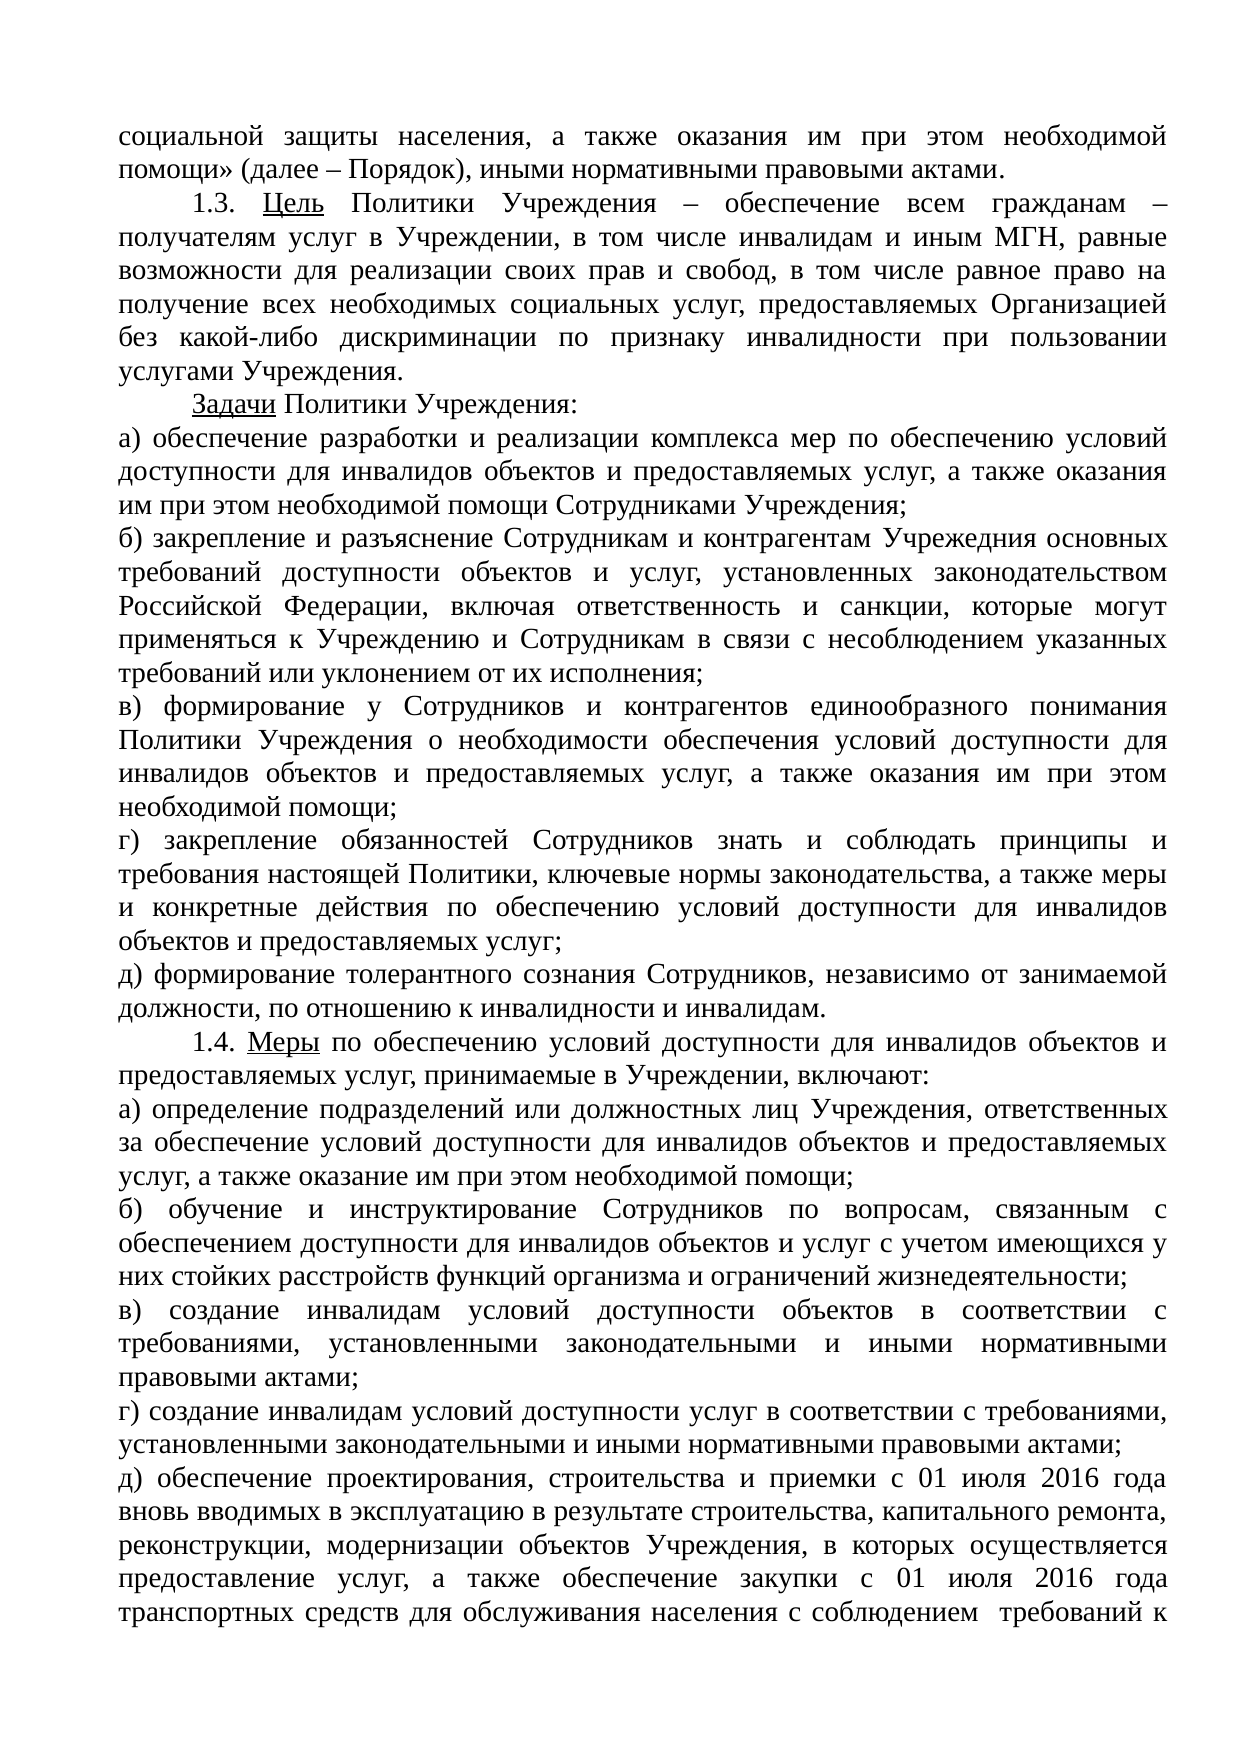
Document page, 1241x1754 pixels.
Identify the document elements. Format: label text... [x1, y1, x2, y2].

text а) определение подразделений или должностных лиц Учреждения, ответственных за обеспечение условий доступности для инвалидов объектов и предоставляемых услуг, а также оказание им при этом необходимой помощи; [118, 1091, 1168, 1191]
text в) создание инвалидам условий доступности объектов в соответствии с требованиями, установленными законодательными и иными нормативными правовыми актами; [118, 1292, 1168, 1393]
text социальной защиты населения, а также оказания им при этом необходимой помощи» (далее – Порядок), иными нормативными правовыми актами. [118, 118, 1168, 185]
text г) закрепление обязанностей Сотрудников знать и соблюдать принципы и требования настоящей Политики, ключевые нормы законодательства, а также меры и конкретные действия по обеспечению условий доступности для инвалидов объектов и предоставляемых услуг; [118, 822, 1168, 957]
text в) формирование у Сотрудников и контрагентов единообразного понимания Политики Учреждения о необходимости обеспечения условий доступности для инвалидов объектов и предоставляемых услуг, а также оказания им при этом необходимой помощи; [118, 688, 1168, 822]
text д) обеспечение проектирования, строительства и приемки с 01 июля 2016 года вновь вводимых в эксплуатацию в результате строительства, капитального ремонта, реконструкции, модернизации объектов Учреждения, в которых осуществляется предоставление услуг, а также обеспечение закупки с 01 июля 2016 года транспортных средств для обслуживания населения с соблюдением требований к [118, 1460, 1168, 1627]
text д) формирование толерантного сознания Сотрудников, независимо от занимаемой должности, по отношению к инвалидности и инвалидам. [118, 957, 1168, 1024]
text Задачи Политики Учреждения: [118, 386, 1168, 420]
text 1.3. Цель Политики Учреждения – обеспечение всем гражданам – получателям услуг в Учреждении, в том числе инвалидам и иным МГН, равные возможности для реализации своих прав и свобод, в том числе равное право на получение всех необходимых социальных услуг, предоставляемых Организацией без какой-либо дискриминации по признаку инвалидности при пользовании услугами Учреждения. [118, 185, 1168, 386]
text б) закрепление и разъяснение Сотрудникам и контрагентам Учрежедния основных требований доступности объектов и услуг, установленных законодательством Российской Федерации, включая ответственность и санкции, которые могут применяться к Учреждению и Сотрудникам в связи с несоблюдением указанных требований или уклонением от их исполнения; [118, 521, 1168, 688]
text а) обеспечение разработки и реализации комплекса мер по обеспечению условий доступности для инвалидов объектов и предоставляемых услуг, а также оказания им при этом необходимой помощи Сотрудниками Учреждения; [118, 420, 1168, 521]
text б) обучение и инструктирование Сотрудников по вопросам, связанным с обеспечением доступности для инвалидов объектов и услуг с учетом имеющихся у них стойких расстройств функций организма и ограничений жизнедеятельности; [118, 1191, 1168, 1292]
text г) создание инвалидам условий доступности услуг в соответствии с требованиями, установленными законодательными и иными нормативными правовыми актами; [118, 1393, 1168, 1460]
text 1.4. Меры по обеспечению условий доступности для инвалидов объектов и предоставляемых услуг, принимаемые в Учреждении, включают: [118, 1024, 1168, 1091]
